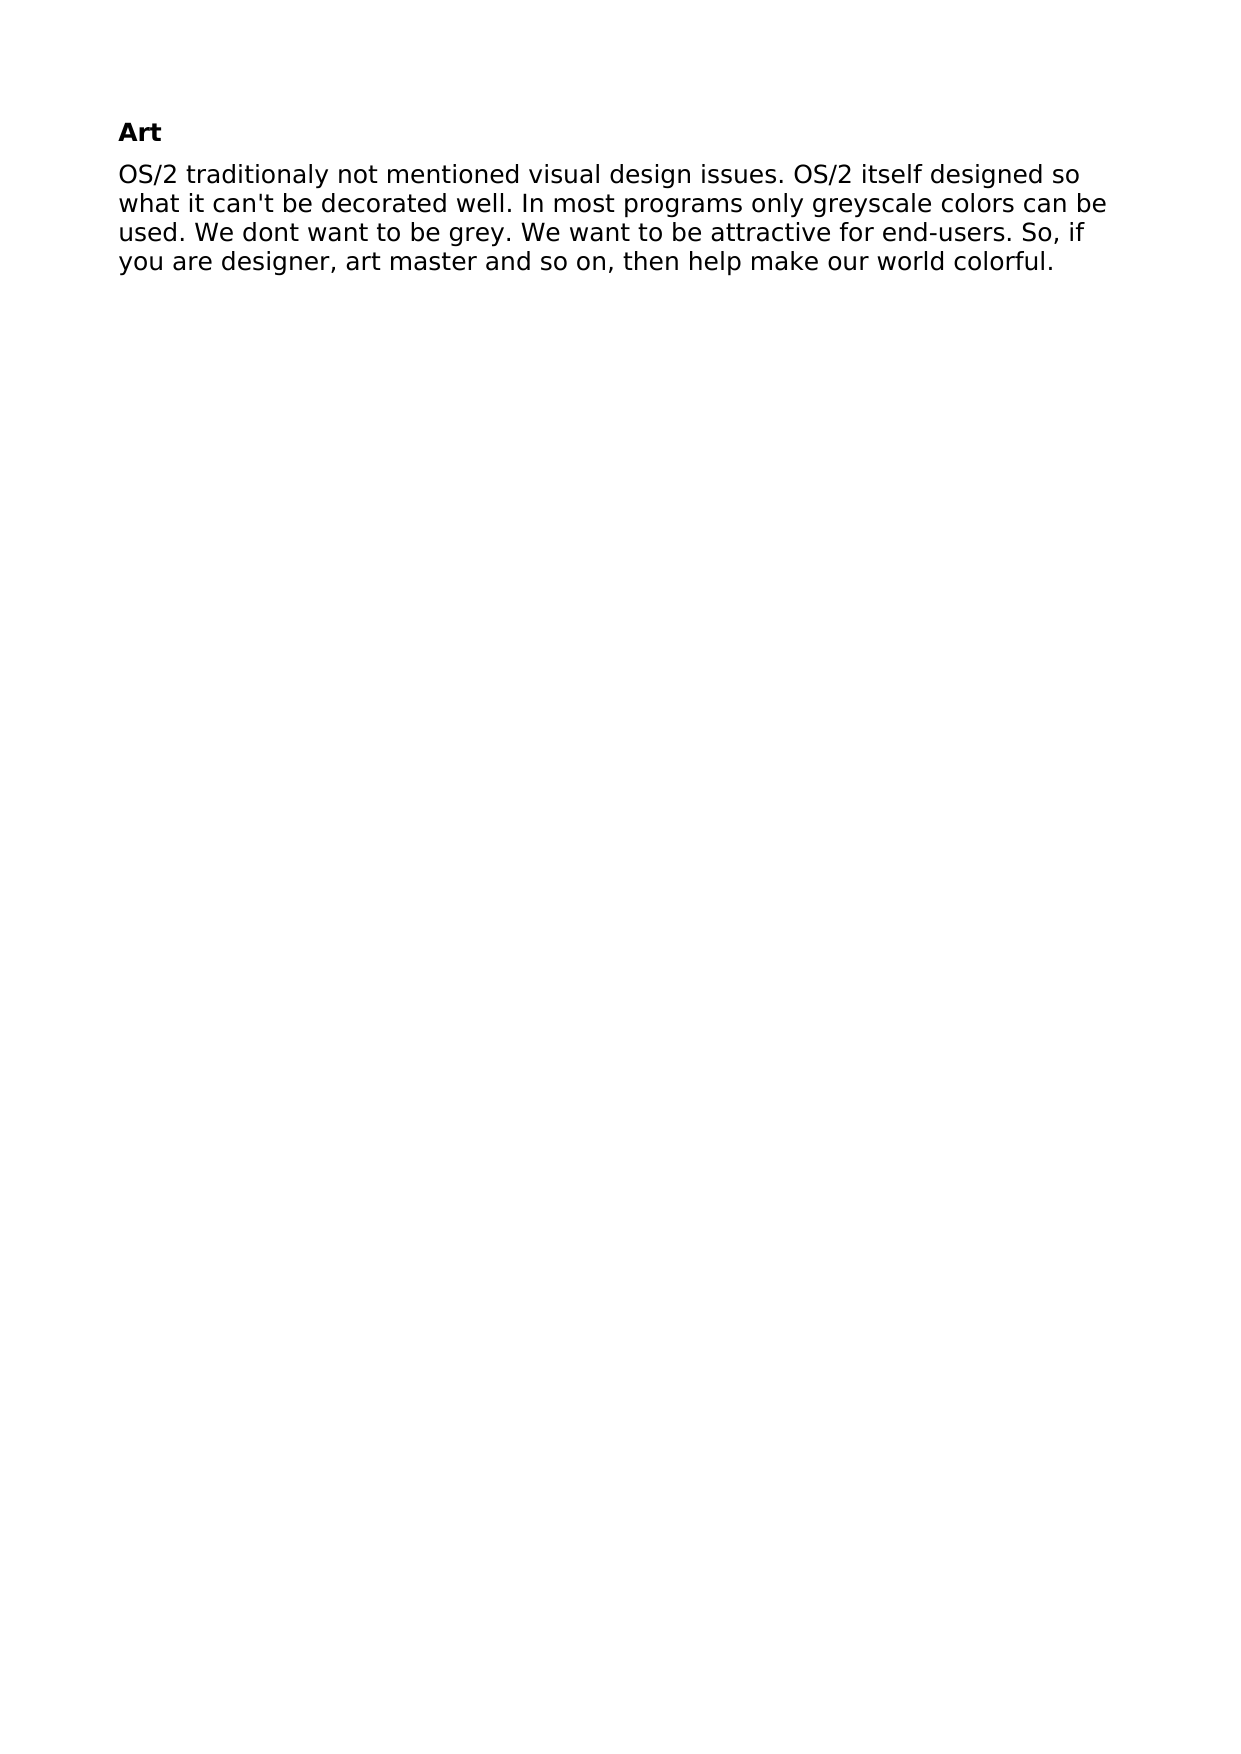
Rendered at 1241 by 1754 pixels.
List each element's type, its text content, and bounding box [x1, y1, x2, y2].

subtitle Art [118, 118, 1122, 147]
text OS/2 traditionaly not mentioned visual design issues. OS/2 itself designed so what it can't be decorated well. In most programs only greyscale colors can be used. We dont want to be grey. We want to be attractive for end-users. So, if you are designer, art master and so on, then help make our world colorful. [118, 160, 1122, 276]
